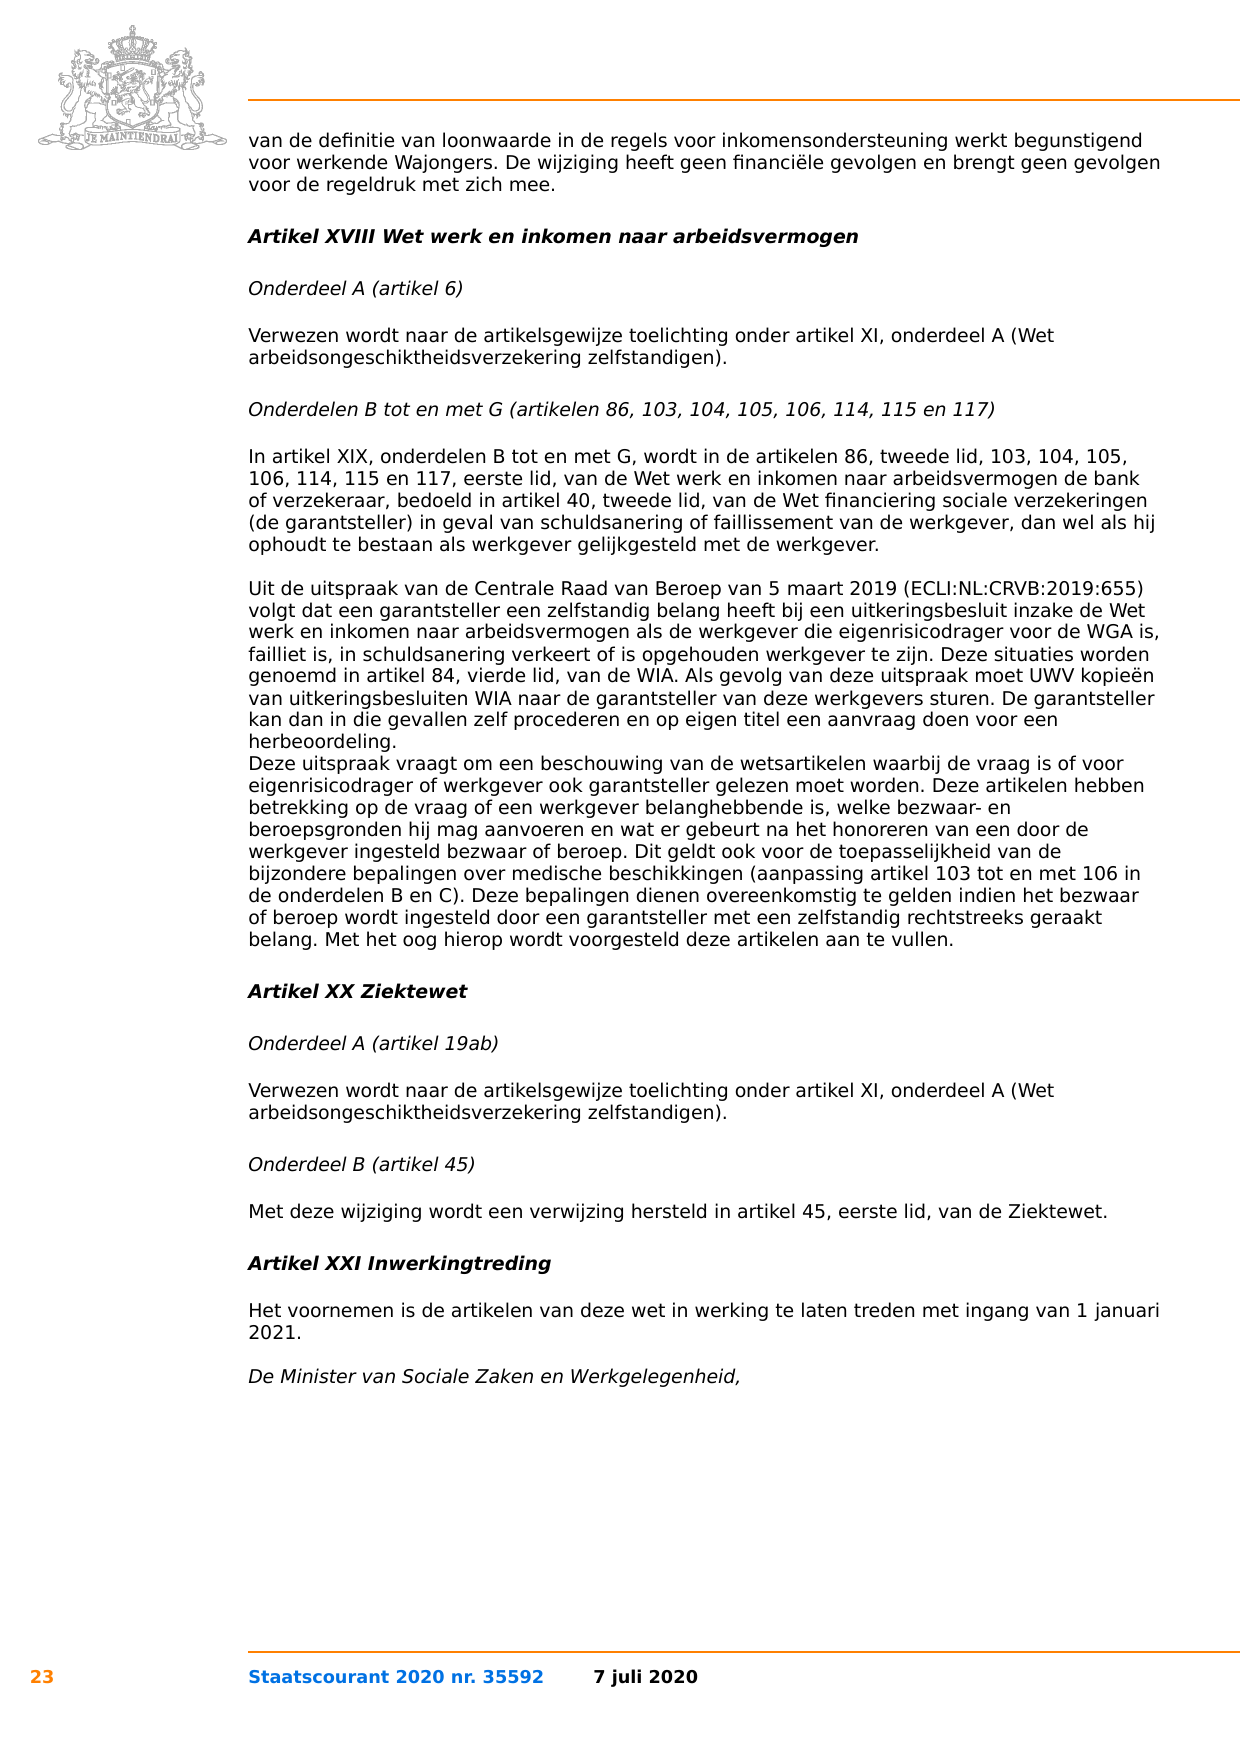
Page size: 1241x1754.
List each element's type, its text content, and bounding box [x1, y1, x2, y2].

subtitle Artikel XX Ziektewet [248, 981, 1163, 1003]
subtitle Onderdeel B (artikel 45) [248, 1154, 1163, 1176]
subtitle Onderdeel A (artikel 19ab) [248, 1033, 1163, 1055]
subtitle Artikel XVIII Wet werk en inkomen naar arbeidsvermogen [248, 226, 1163, 248]
subtitle Onderdeel A (artikel 6) [248, 278, 1163, 300]
text Het voornemen is de artikelen van deze wet in werking te laten treden met ingang van 1 januari 2021. [248, 1300, 1163, 1344]
text Deze uitspraak vraagt om een beschouwing van de wetsartikelen waarbij de vraag is of voor eigenrisicodrager of werkgever ook garantsteller gelezen moet worden. Deze artikelen hebben betrekking op de vraag of een werkgever belanghebbende is, welke bezwaar- en beroepsgronden hij mag aanvoeren en wat er gebeurt na het honoreren van een door de werkgever ingesteld bezwaar of beroep. Dit geldt ook voor de toepasselijkheid van de bijzondere bepalingen over medische beschikkingen (aanpassing artikel 103 tot en met 106 in de onderdelen B en C). Deze bepalingen dienen overeenkomstig te gelden indien het bezwaar of beroep wordt ingesteld door een garantsteller met een zelfstandig rechtstreeks geraakt belang. Met het oog hierop wordt voorgesteld deze artikelen aan te vullen. [248, 753, 1163, 951]
picture [38, 25, 227, 150]
text In artikel XIX, onderdelen B tot en met G, wordt in de artikelen 86, tweede lid, 103, 104, 105, 106, 114, 115 en 117, eerste lid, van de Wet werk en inkomen naar arbeidsvermogen de bank of verzekeraar, bedoeld in artikel 40, tweede lid, van de Wet financiering sociale verzekeringen (de garantsteller) in geval van schuldsanering of faillissement van de werkgever, dan wel als hij ophoudt te bestaan als werkgever gelijkgesteld met de werkgever. [248, 446, 1163, 556]
text van de definitie van loonwaarde in de regels voor inkomensondersteuning werkt begunstigend voor werkende Wajongers. De wijziging heeft geen financiële gevolgen en brengt geen gevolgen voor de regeldruk met zich mee. [248, 130, 1163, 196]
subtitle Artikel XXI Inwerkingtreding [248, 1253, 1163, 1275]
text Verwezen wordt naar de artikelsgewijze toelichting onder artikel XI, onderdeel A (Wet arbeidsongeschiktheidsverzekering zelfstandigen). [248, 325, 1163, 369]
text De Minister van Sociale Zaken en Werkgelegenheid, [248, 1366, 1163, 1388]
text Met deze wijziging wordt een verwijzing hersteld in artikel 45, eerste lid, van de Ziektewet. [248, 1201, 1163, 1223]
text Uit de uitspraak van de Centrale Raad van Beroep van 5 maart 2019 (ECLI:NL:CRVB:2019:655) volgt dat een garantsteller een zelfstandig belang heeft bij een uitkeringsbesluit inzake de Wet werk en inkomen naar arbeidsvermogen als de werkgever die eigenrisicodrager voor de WGA is, failliet is, in schuldsanering verkeert of is opgehouden werkgever te zijn. Deze situaties worden genoemd in artikel 84, vierde lid, van de WIA. Als gevolg van deze uitspraak moet UWV kopieën van uitkeringsbesluiten WIA naar de garantsteller van deze werkgevers sturen. De garantsteller kan dan in die gevallen zelf procederen en op eigen titel een aanvraag doen voor een herbeoordeling. [248, 577, 1163, 753]
subtitle Onderdelen B tot en met G (artikelen 86, 103, 104, 105, 106, 114, 115 en 117) [248, 399, 1163, 421]
text Verwezen wordt naar de artikelsgewijze toelichting onder artikel XI, onderdeel A (Wet arbeidsongeschiktheidsverzekering zelfstandigen). [248, 1080, 1163, 1124]
